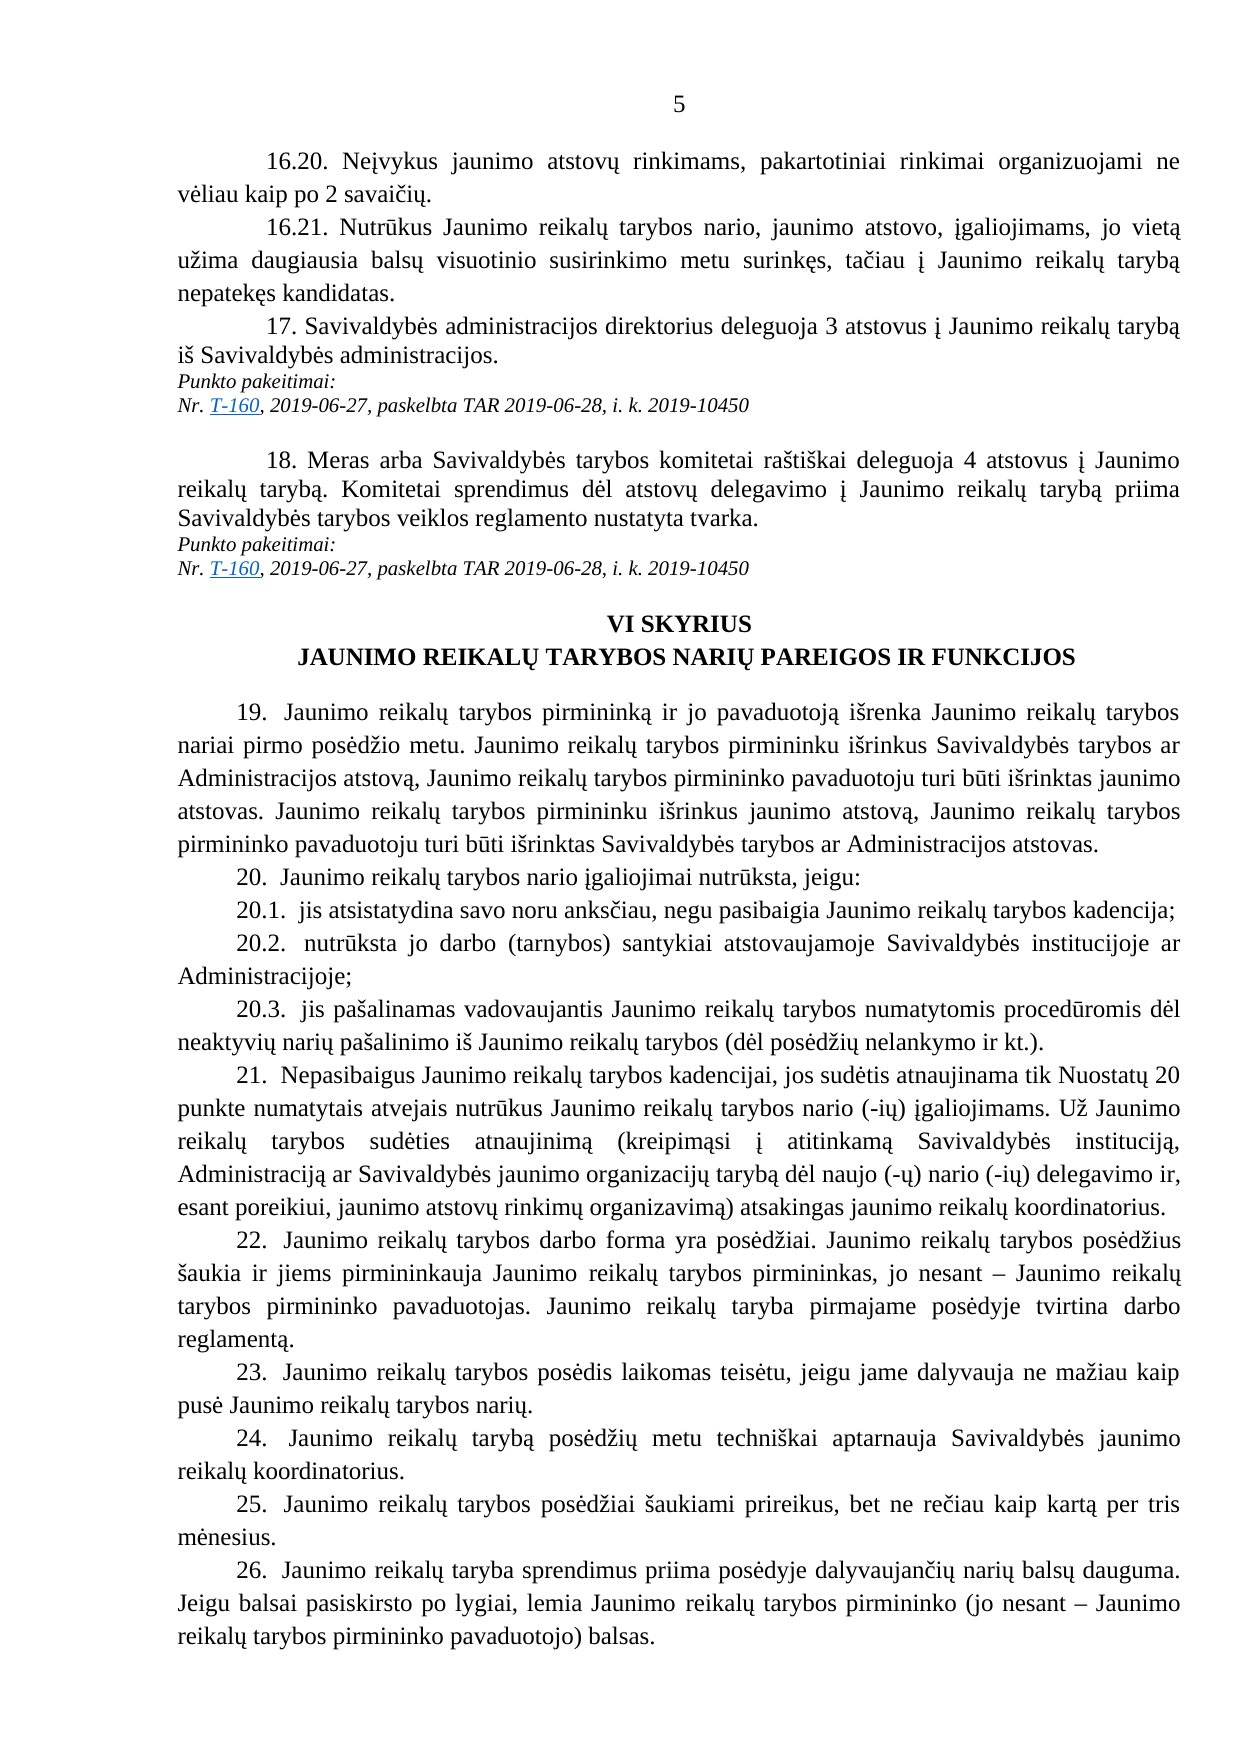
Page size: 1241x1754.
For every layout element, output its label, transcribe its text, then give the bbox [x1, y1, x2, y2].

text 26. Jaunimo reikalų taryba sprendimus priima posėdyje dalyvaujančių narių balsų dauguma. Jeigu balsai pasiskirsto po lygiai, lemia Jaunimo reikalų tarybos pirmininko (jo nesant – Jaunimo reikalų tarybos pirmininko pavaduotojo) balsas. [177, 1555, 1181, 1650]
text 25. Jaunimo reikalų tarybos posėdžiai šaukiami prireikus, bet ne rečiau kaip kartą per tris mėnesius. [177, 1489, 1181, 1551]
text Punkto pakeitimai: [177, 532, 1181, 556]
text 20.3. jis pašalinamas vadovaujantis Jaunimo reikalų tarybos numatytomis procedūromis dėl neaktyvių narių pašalinimo iš Jaunimo reikalų tarybos (dėl posėdžių nelankymo ir kt.). [177, 994, 1181, 1056]
text 16.20. Neįvykus jaunimo atstovų rinkimams, pakartotiniai rinkimai organizuojami ne vėliau kaip po 2 savaičių. [177, 146, 1181, 208]
text 23. Jaunimo reikalų tarybos posėdis laikomas teisėtu, jeigu jame dalyvauja ne mažiau kaip pusė Jaunimo reikalų tarybos narių. [177, 1357, 1181, 1419]
text 18. Meras arba Savivaldybės tarybos komitetai raštiškai deleguoja 4 atstovus į Jaunimo reikalų tarybą. Komitetai sprendimus dėl atstovų delegavimo į Jaunimo reikalų tarybą priima Savivaldybės tarybos veiklos reglamento nustatyta tvarka. [177, 446, 1181, 532]
text Nr. T-160, 2019-06-27, paskelbta TAR 2019-06-28, i. k. 2019-10450 [177, 393, 1181, 417]
text Nr. T-160, 2019-06-27, paskelbta TAR 2019-06-28, i. k. 2019-10450 [177, 556, 1181, 580]
text JAUNIMO REIKALŲ TARYBOS NARIŲ PAREIGOS IR FUNKCIJOS [192, 642, 1181, 671]
text 20.1. jis atsistatydina savo noru anksčiau, negu pasibaigia Jaunimo reikalų tarybos kadencija; [177, 895, 1181, 924]
text Punkto pakeitimai: [177, 369, 1181, 393]
text VI SKYRIUS [177, 609, 1181, 637]
text 21. Nepasibaigus Jaunimo reikalų tarybos kadencijai, jos sudėtis atnaujinama tik Nuostatų 20 punkte numatytais atvejais nutrūkus Jaunimo reikalų tarybos nario (-ių) įgaliojimams. Už Jaunimo reikalų tarybos sudėties atnaujinimą (kreipimąsi į atitinkamą Savivaldybės instituciją, Administraciją ar Savivaldybės jaunimo organizacijų tarybą dėl naujo (-ų) nario (-ių) delegavimo ir, esant poreikiui, jaunimo atstovų rinkimų organizavimą) atsakingas jaunimo reikalų koordinatorius. [177, 1060, 1181, 1221]
text 17. Savivaldybės administracijos direktorius deleguoja 3 atstovus į Jaunimo reikalų tarybą iš Savivaldybės administracijos. [177, 311, 1181, 369]
text 20.2. nutrūksta jo darbo (tarnybos) santykiai atstovaujamoje Savivaldybės institucijoje ar Administracijoje; [177, 928, 1181, 990]
text 22. Jaunimo reikalų tarybos darbo forma yra posėdžiai. Jaunimo reikalų tarybos posėdžius šaukia ir jiems pirmininkauja Jaunimo reikalų tarybos pirmininkas, jo nesant – Jaunimo reikalų tarybos pirmininko pavaduotojas. Jaunimo reikalų taryba pirmajame posėdyje tvirtina darbo reglamentą. [177, 1225, 1181, 1353]
text 24. Jaunimo reikalų tarybą posėdžių metu techniškai aptarnauja Savivaldybės jaunimo reikalų koordinatorius. [177, 1423, 1181, 1485]
text 20. Jaunimo reikalų tarybos nario įgaliojimai nutrūksta, jeigu: [177, 862, 1181, 891]
text 16.21. Nutrūkus Jaunimo reikalų tarybos nario, jaunimo atstovo, įgaliojimams, jo vietą užima daugiausia balsų visuotinio susirinkimo metu surinkęs, tačiau į Jaunimo reikalų tarybą nepatekęs kandidatas. [177, 212, 1181, 307]
text 19. Jaunimo reikalų tarybos pirmininką ir jo pavaduotoją išrenka Jaunimo reikalų tarybos nariai pirmo posėdžio metu. Jaunimo reikalų tarybos pirmininku išrinkus Savivaldybės tarybos ar Administracijos atstovą, Jaunimo reikalų tarybos pirmininko pavaduotoju turi būti išrinktas jaunimo atstovas. Jaunimo reikalų tarybos pirmininku išrinkus jaunimo atstovą, Jaunimo reikalų tarybos pirmininko pavaduotoju turi būti išrinktas Savivaldybės tarybos ar Administracijos atstovas. [177, 697, 1181, 858]
